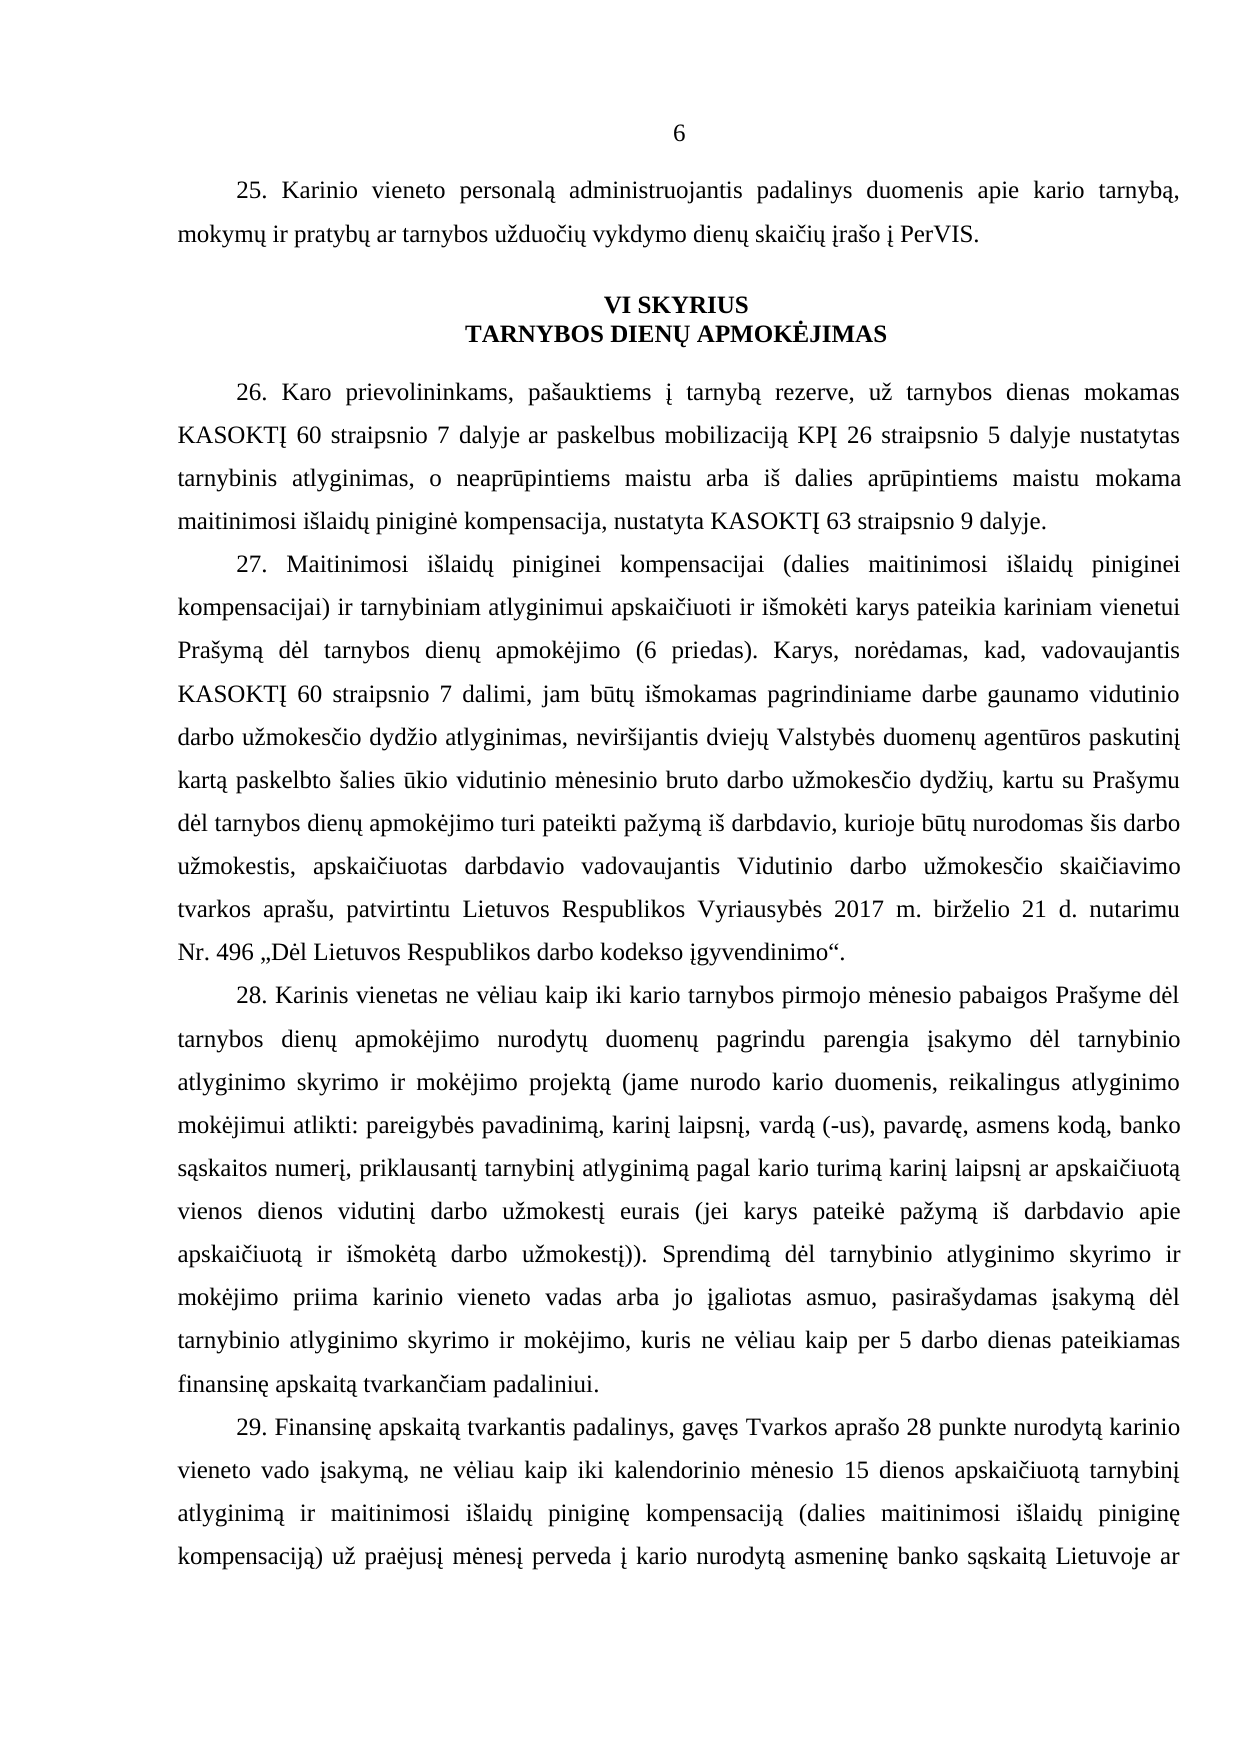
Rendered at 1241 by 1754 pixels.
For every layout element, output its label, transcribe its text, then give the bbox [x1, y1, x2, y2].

text 26. Karo prievolininkams, pašauktiems į tarnybą rezerve, už tarnybos dienas mokamas KASOKTĮ 60 straipsnio 7 dalyje ar paskelbus mobilizaciją KPĮ 26 straipsnio 5 dalyje nustatytas tarnybinis atlyginimas, o neaprūpintiems maistu arba iš dalies aprūpintiems maistu mokama maitinimosi išlaidų piniginė kompensacija, nustatyta KASOKTĮ 63 straipsnio 9 dalyje. [177, 377, 1181, 535]
text 28. Karinis vienetas ne vėliau kaip iki kario tarnybos pirmojo mėnesio pabaigos Prašyme dėl tarnybos dienų apmokėjimo nurodytų duomenų pagrindu parengia įsakymo dėl tarnybinio atlyginimo skyrimo ir mokėjimo projektą (jame nurodo kario duomenis, reikalingus atlyginimo mokėjimui atlikti: pareigybės pavadinimą, karinį laipsnį, vardą (-us), pavardę, asmens kodą, banko sąskaitos numerį, priklausantį tarnybinį atlyginimą pagal kario turimą karinį laipsnį ar apskaičiuotą vienos dienos vidutinį darbo užmokestį eurais (jei karys pateikė pažymą iš darbdavio apie apskaičiuotą ir išmokėtą darbo užmokestį)). Sprendimą dėl tarnybinio atlyginimo skyrimo ir mokėjimo priima karinio vieneto vadas arba jo įgaliotas asmuo, pasirašydamas įsakymą dėl tarnybinio atlyginimo skyrimo ir mokėjimo, kuris ne vėliau kaip per 5 darbo dienas pateikiamas finansinę apskaitą tvarkančiam padaliniui. [177, 981, 1181, 1397]
subtitle VI SKYRIUS [177, 291, 1181, 319]
text 27. Maitinimosi išlaidų piniginei kompensacijai (dalies maitinimosi išlaidų piniginei kompensacijai) ir tarnybiniam atlyginimui apskaičiuoti ir išmokėti karys pateikia kariniam vienetui Prašymą dėl tarnybos dienų apmokėjimo (6 priedas). Karys, norėdamas, kad, vadovaujantis KASOKTĮ 60 straipsnio 7 dalimi, jam būtų išmokamas pagrindiniame darbe gaunamo vidutinio darbo užmokesčio dydžio atlyginimas, neviršijantis dviejų Valstybės duomenų agentūros paskutinį kartą paskelbto šalies ūkio vidutinio mėnesinio bruto darbo užmokesčio dydžių, kartu su Prašymu dėl tarnybos dienų apmokėjimo turi pateikti pažymą iš darbdavio, kurioje būtų nurodomas šis darbo užmokestis, apskaičiuotas darbdavio vadovaujantis Vidutinio darbo užmokesčio skaičiavimo tvarkos aprašu, patvirtintu Lietuvos Respublikos Vyriausybės 2017 m. birželio 21 d. nutarimu Nr. 496 „Dėl Lietuvos Respublikos darbo kodekso įgyvendinimo“. [177, 549, 1181, 966]
subtitle TARNYBOS DIENŲ APMOKĖJIMAS [177, 319, 1181, 348]
text 25. Karinio vieneto personalą administruojantis padalinys duomenis apie kario tarnybą, mokymų ir pratybų ar tarnybos užduočių vykdymo dienų skaičių įrašo į PerVIS. [177, 176, 1181, 247]
text 29. Finansinę apskaitą tvarkantis padalinys, gavęs Tvarkos aprašo 28 punkte nurodytą karinio vieneto vado įsakymą, ne vėliau kaip iki kalendorinio mėnesio 15 dienos apskaičiuotą tarnybinį atlyginimą ir maitinimosi išlaidų piniginę kompensaciją (dalies maitinimosi išlaidų piniginę kompensaciją) už praėjusį mėnesį perveda į kario nurodytą asmeninę banko sąskaitą Lietuvoje ar [177, 1412, 1181, 1570]
